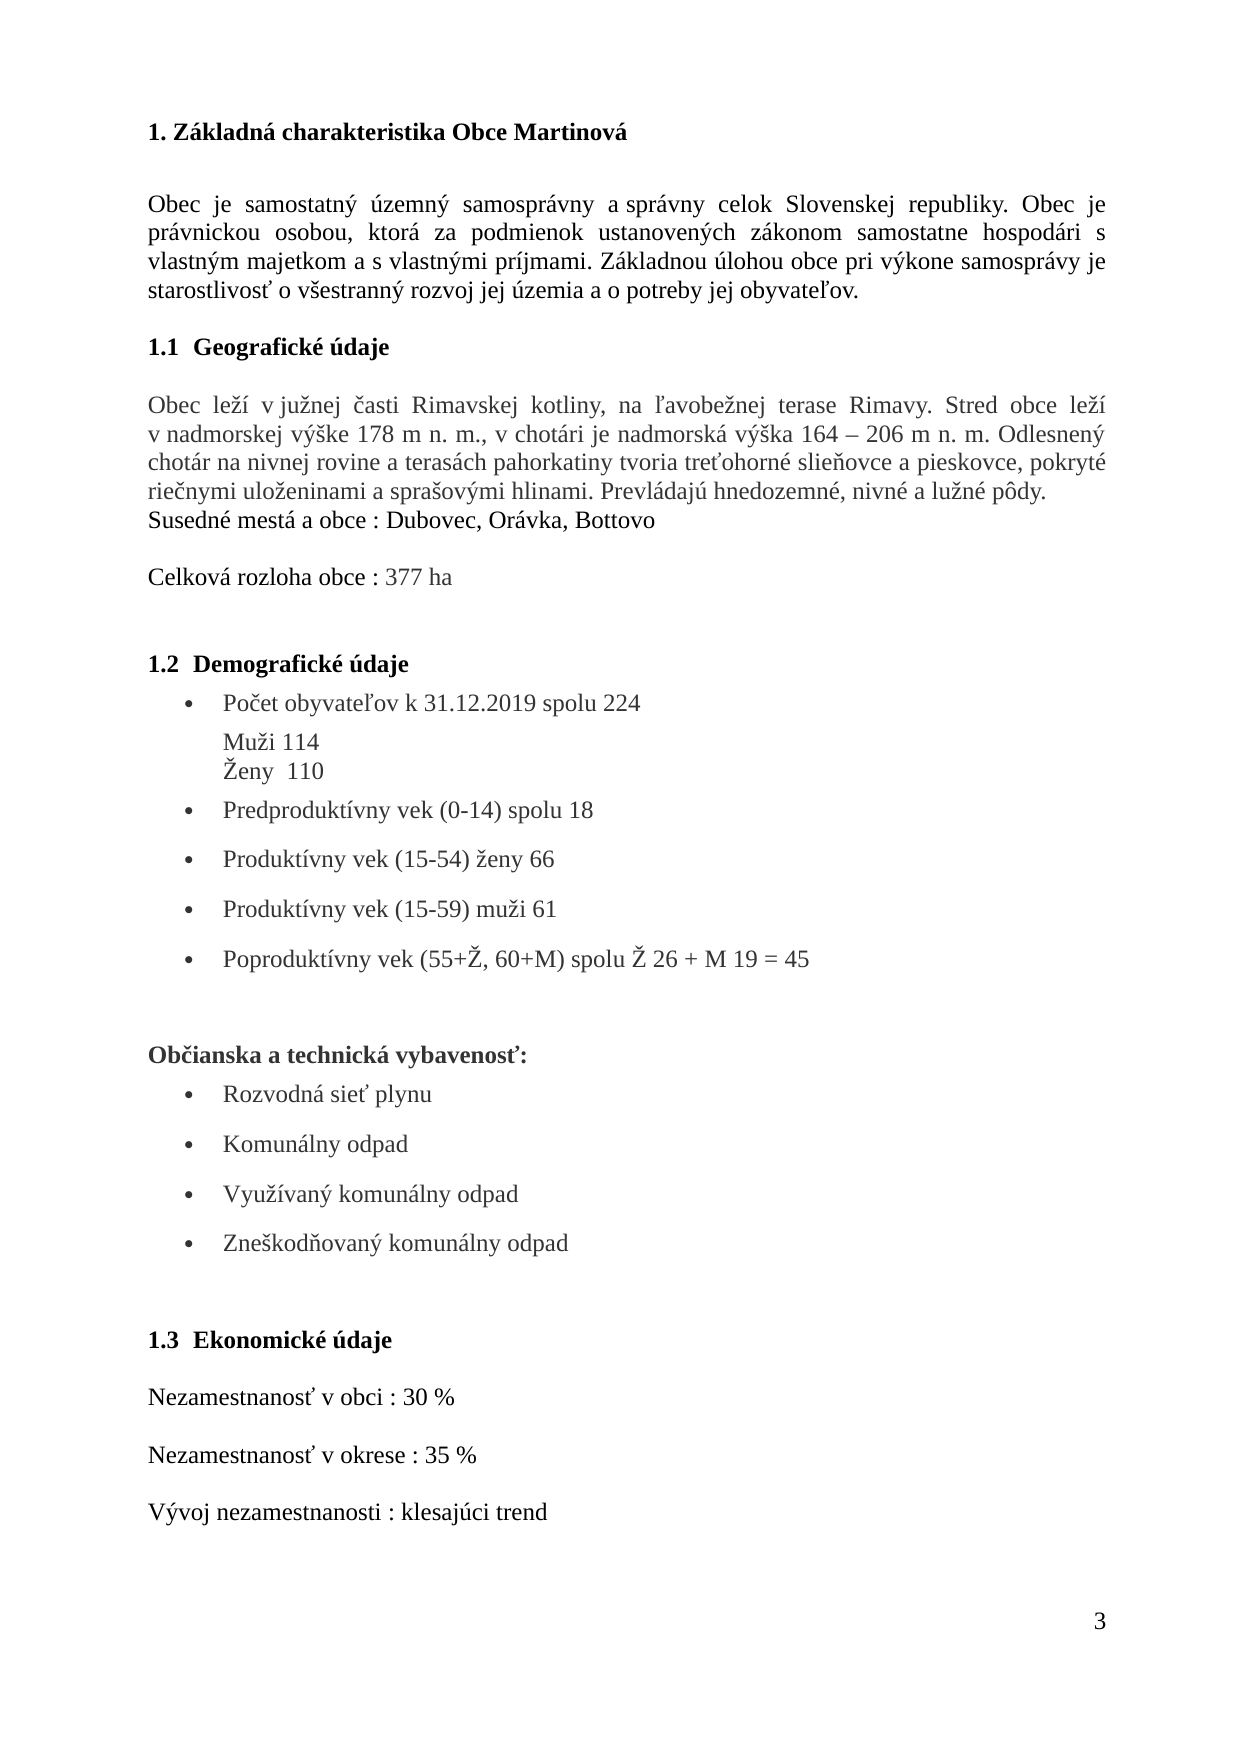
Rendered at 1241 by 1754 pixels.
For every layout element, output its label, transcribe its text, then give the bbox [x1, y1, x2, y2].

text Vývoj nezamestnanosti : klesajúci trend [148, 1497, 1106, 1526]
list Počet obyvateľov k 31.12.2019 spolu 224 [185, 688, 1106, 717]
text Občianska a technická vybavenosť: [148, 1040, 1106, 1069]
list Komunálny odpad [185, 1129, 1106, 1158]
list Využívaný komunálny odpad [185, 1179, 1106, 1207]
list Predproduktívny vek (0-14) spolu 18 [185, 795, 1106, 824]
text 1. Základná charakteristika Obce Martinová [148, 117, 1106, 146]
list Ekonomické údaje [148, 1325, 1106, 1354]
list Produktívny vek (15-59) muži 61 [185, 894, 1106, 923]
list Produktívny vek (15-54) ženy 66 [185, 844, 1106, 873]
list Zneškodňovaný komunálny odpad [185, 1228, 1106, 1257]
list Geografické údaje [148, 332, 1106, 361]
list Poproduktívny vek (55+Ž, 60+M) spolu Ž 26 + M 19 = 45 [185, 944, 1106, 972]
text Obec leží v južnej časti Rimavskej kotliny, na ľavobežnej terase Rimavy. Stred obce leží v nadmorskej výške 178 m n. m., v chotári je nadmorská výška 164 – 206 m n. m. Odlesnený chotár na nivnej rovine a terasách pahorkatiny tvoria treťohorné slieňovce a pieskovce, pokryté riečnymi uloženinami a sprašovými hlinami. Prevládajú hnedozemné, nivné a lužné pôdy. [148, 390, 1106, 505]
list Rozvodná sieť plynu [185, 1079, 1106, 1108]
text Susedné mestá a obce : Dubovec, Orávka, Bottovo [148, 505, 1106, 534]
text Nezamestnanosť v okrese : 35 % [148, 1440, 1106, 1469]
text Nezamestnanosť v obci : 30 % [148, 1382, 1106, 1411]
list Demografické údaje [148, 649, 1106, 677]
text Obec je samostatný územný samosprávny a správny celok Slovenskej republiky. Obec je právnickou osobou, ktorá za podmienok ustanovených zákonom samostatne hospodári s vlastným majetkom a s vlastnými príjmami. Základnou úlohou obce pri výkone samosprávy je starostlivosť o všestranný rozvoj jej územia a o potreby jej obyvateľov. [148, 189, 1106, 304]
text Muži 114 Ženy 110 [223, 727, 1106, 784]
text Celková rozloha obce : 377 ha [148, 562, 1106, 591]
